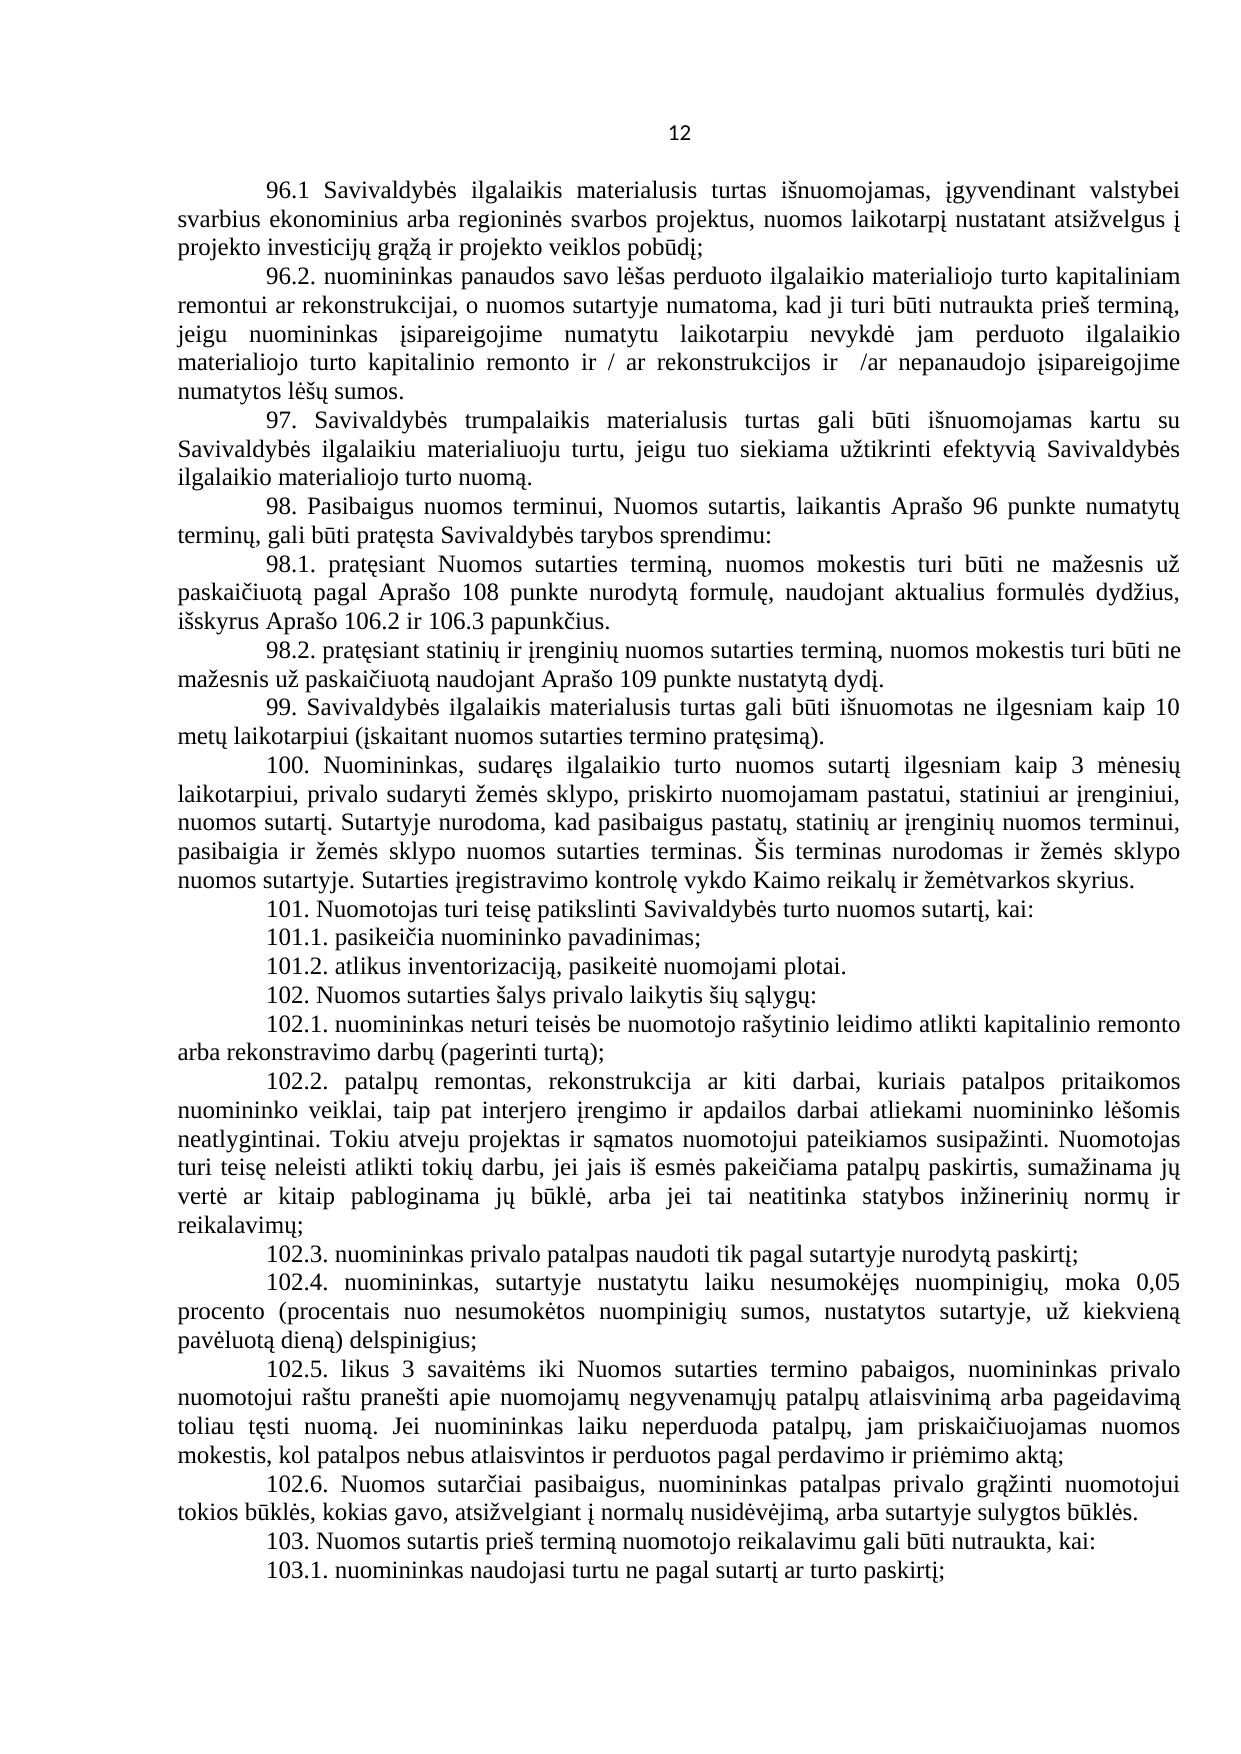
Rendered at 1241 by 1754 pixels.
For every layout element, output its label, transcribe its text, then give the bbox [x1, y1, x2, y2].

text 96.1 Savivaldybės ilgalaikis materialusis turtas išnuomojamas, įgyvendinant valstybei svarbius ekonominius arba regioninės svarbos projektus, nuomos laikotarpį nustatant atsižvelgus į projekto investicijų grąžą ir projekto veiklos pobūdį; [177, 175, 1181, 261]
text 98. Pasibaigus nuomos terminui, Nuomos sutartis, laikantis Aprašo 96 punkte numatytų terminų, gali būti pratęsta Savivaldybės tarybos sprendimu: [177, 491, 1181, 549]
text 101.2. atlikus inventorizaciją, pasikeitė nuomojami plotai. [177, 951, 1181, 980]
text 102.2. patalpų remontas, rekonstrukcija ar kiti darbai, kuriais patalpos pritaikomos nuomininko veiklai, taip pat interjero įrengimo ir apdailos darbai atliekami nuomininko lėšomis neatlygintinai. Tokiu atveju projektas ir sąmatos nuomotojui pateikiamos susipažinti. Nuomotojas turi teisę neleisti atlikti tokių darbu, jei jais iš esmės pakeičiama patalpų paskirtis, sumažinama jų vertė ar kitaip pabloginama jų būklė, arba jei tai neatitinka statybos inžinerinių normų ir reikalavimų; [177, 1066, 1181, 1239]
text 102.4. nuomininkas, sutartyje nustatytu laiku nesumokėjęs nuompinigių, moka 0,05 procento (procentais nuo nesumokėtos nuompinigių sumos, nustatytos sutartyje, už kiekvieną pavėluotą dieną) delspinigius; [177, 1267, 1181, 1354]
text 98.1. pratęsiant Nuomos sutarties terminą, nuomos mokestis turi būti ne mažesnis už paskaičiuotą pagal Aprašo 108 punkte nurodytą formulę, naudojant aktualius formulės dydžius, išskyrus Aprašo 106.2 ir 106.3 papunkčius. [177, 549, 1181, 635]
text 102.5. likus 3 savaitėms iki Nuomos sutarties termino pabaigos, nuomininkas privalo nuomotojui raštu pranešti apie nuomojamų negyvenamųjų patalpų atlaisvinimą arba pageidavimą toliau tęsti nuomą. Jei nuomininkas laiku neperduoda patalpų, jam priskaičiuojamas nuomos mokestis, kol patalpos nebus atlaisvintos ir perduotos pagal perdavimo ir priėmimo aktą; [177, 1354, 1181, 1469]
text 97. Savivaldybės trumpalaikis materialusis turtas gali būti išnuomojamas kartu su Savivaldybės ilgalaikiu materialiuoju turtu, jeigu tuo siekiama užtikrinti efektyvią Savivaldybės ilgalaikio materialiojo turto nuomą. [177, 405, 1181, 491]
text 102.6. Nuomos sutarčiai pasibaigus, nuomininkas patalpas privalo grąžinti nuomotojui tokios būklės, kokias gavo, atsižvelgiant į normalų nusidėvėjimą, arba sutartyje sulygtos būklės. [177, 1469, 1181, 1526]
text 98.2. pratęsiant statinių ir įrenginių nuomos sutarties terminą, nuomos mokestis turi būti ne mažesnis už paskaičiuotą naudojant Aprašo 109 punkte nustatytą dydį. [177, 635, 1181, 692]
text 96.2. nuomininkas panaudos savo lėšas perduoto ilgalaikio materialiojo turto kapitaliniam remontui ar rekonstrukcijai, o nuomos sutartyje numatoma, kad ji turi būti nutraukta prieš terminą, jeigu nuomininkas įsipareigojime numatytu laikotarpiu nevykdė jam perduoto ilgalaikio materialiojo turto kapitalinio remonto ir / ar rekonstrukcijos ir /ar nepanaudojo įsipareigojime numatytos lėšų sumos. [177, 261, 1181, 405]
text 102.1. nuomininkas neturi teisės be nuomotojo rašytinio leidimo atlikti kapitalinio remonto arba rekonstravimo darbų (pagerinti turtą); [177, 1009, 1181, 1066]
text 102. Nuomos sutarties šalys privalo laikytis šių sąlygų: [177, 980, 1181, 1009]
text 102.3. nuomininkas privalo patalpas naudoti tik pagal sutartyje nurodytą paskirtį; [177, 1239, 1181, 1267]
text 101.1. pasikeičia nuomininko pavadinimas; [177, 922, 1181, 951]
text 103.1. nuomininkas naudojasi turtu ne pagal sutartį ar turto paskirtį; [177, 1555, 1181, 1584]
text 103. Nuomos sutartis prieš terminą nuomotojo reikalavimu gali būti nutraukta, kai: [177, 1526, 1181, 1555]
text 100. Nuomininkas, sudaręs ilgalaikio turto nuomos sutartį ilgesniam kaip 3 mėnesių laikotarpiui, privalo sudaryti žemės sklypo, priskirto nuomojamam pastatui, statiniui ar įrenginiui, nuomos sutartį. Sutartyje nurodoma, kad pasibaigus pastatų, statinių ar įrenginių nuomos terminui, pasibaigia ir žemės sklypo nuomos sutarties terminas. Šis terminas nurodomas ir žemės sklypo nuomos sutartyje. Sutarties įregistravimo kontrolę vykdo Kaimo reikalų ir žemėtvarkos skyrius. [177, 750, 1181, 894]
text 99. Savivaldybės ilgalaikis materialusis turtas gali būti išnuomotas ne ilgesniam kaip 10 metų laikotarpiui (įskaitant nuomos sutarties termino pratęsimą). [177, 692, 1181, 750]
text 101. Nuomotojas turi teisę patikslinti Savivaldybės turto nuomos sutartį, kai: [177, 894, 1181, 922]
